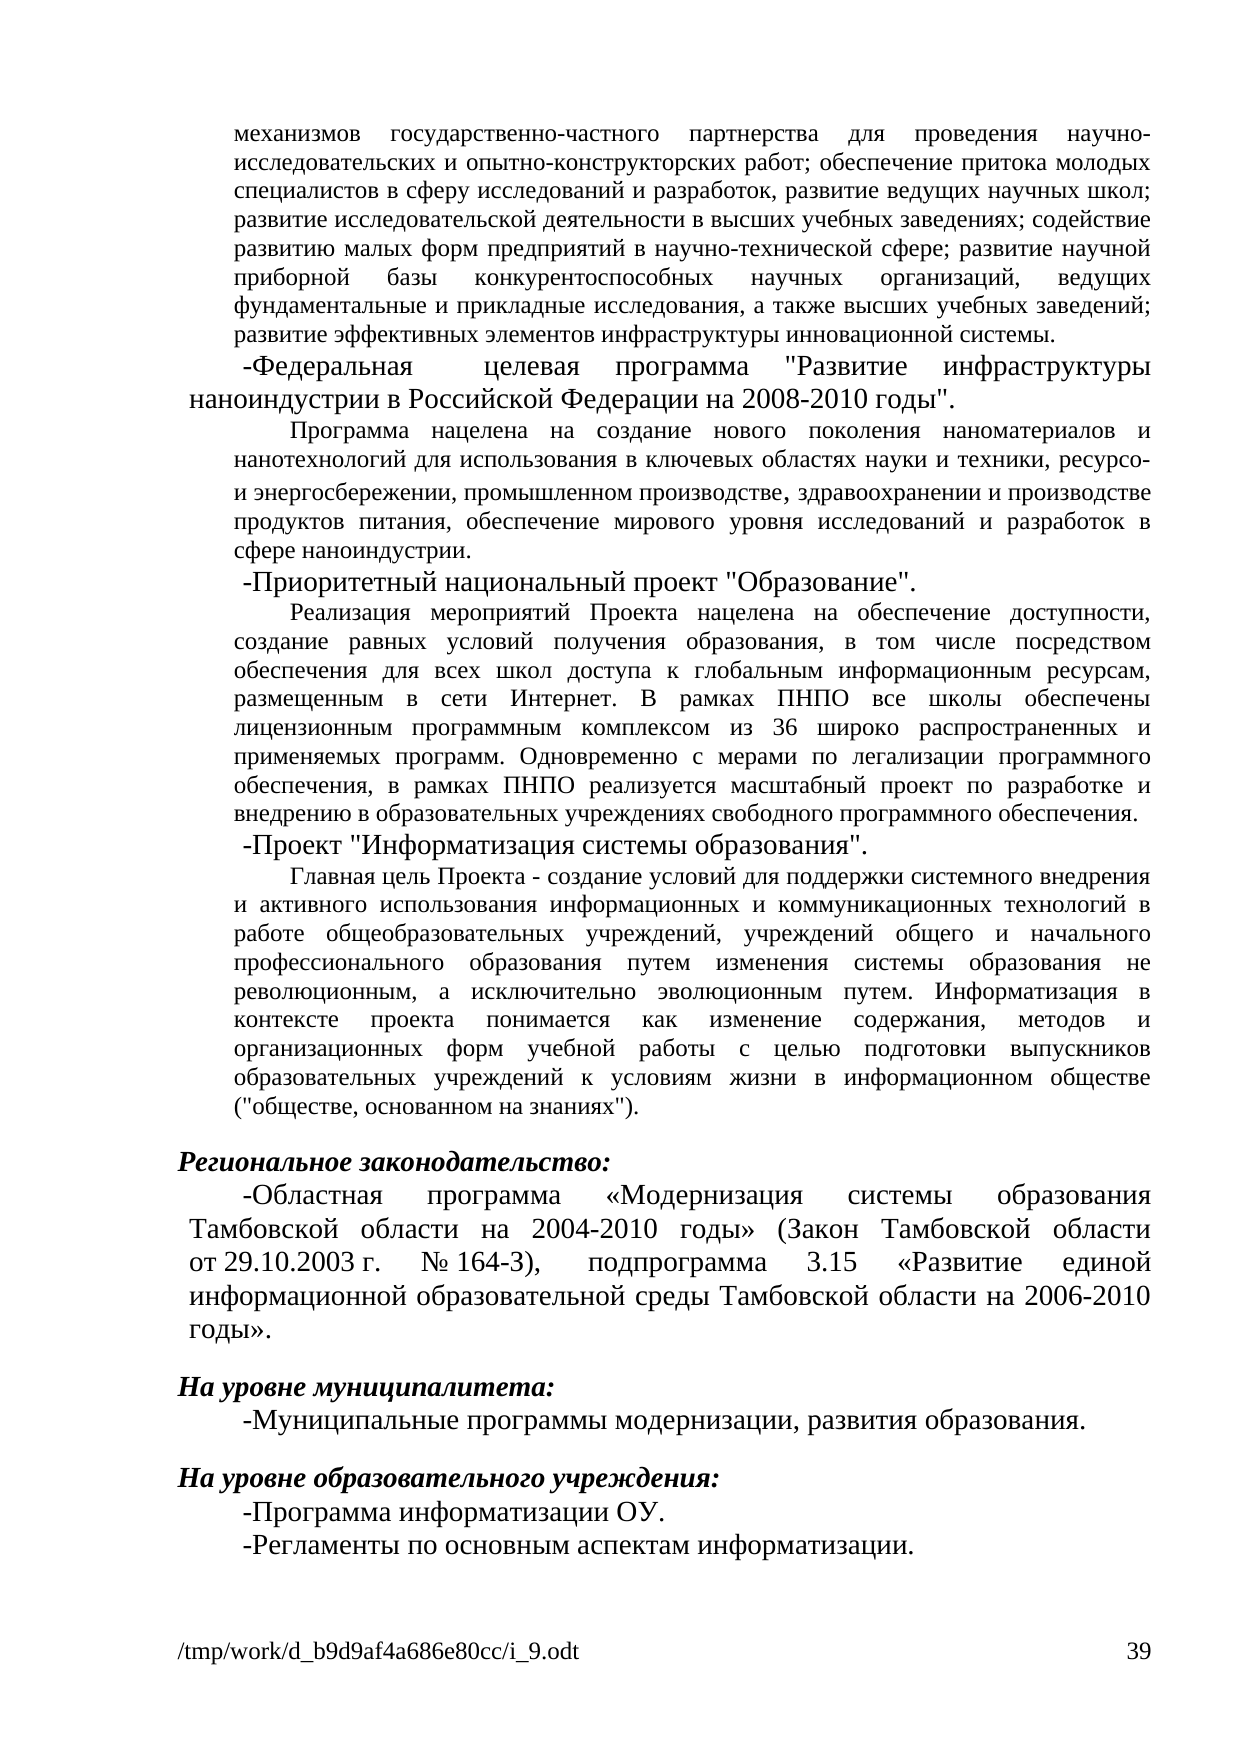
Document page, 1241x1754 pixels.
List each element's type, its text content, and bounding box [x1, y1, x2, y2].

list Проект "Информатизация системы образования". [183, 827, 1152, 861]
list Федеральная целевая программа "Развитие инфраструктуры наноиндустрии в Российской Федерации на 2008-2010 годы". [183, 348, 1152, 415]
list Регламенты по основным аспектам информатизации. [183, 1527, 1152, 1561]
text Реализация мероприятий Проекта нацелена на обеспечение доступности, создание равных условий получения образования, в том числе посредством обеспечения для всех школ доступа к глобальным информационным ресурсам, размещенным в сети Интернет. В рамках ПНПО все школы обеспечены лицензионным программным комплексом из 36 широко распространенных и применяемых программ. Одновременно с мерами по легализации программного обеспечения, в рамках ПНПО реализуется масштабный проект по разработке и внедрению в образовательных учреждениях свободного программного обеспечения. [233, 597, 1152, 827]
list Областная программа «Модернизация системы образования Тамбовской области на 2004-2010 годы» (Закон Тамбовской области от 29.10.2003 г. № 164-З), подпрограмма 3.15 «Развитие единой информационной образовательной среды Тамбовской области на 2006-2010 годы». [183, 1177, 1152, 1345]
text На уровне образовательного учреждения: [177, 1460, 1152, 1494]
text На уровне муниципалитета: [177, 1369, 1152, 1402]
list Программа информатизации ОУ. [183, 1494, 1152, 1527]
list Приоритетный национальный проект "Образование". [183, 564, 1152, 597]
text механизмов государственно-частного партнерства для проведения научно-исследовательских и опытно-конструкторских работ; обеспечение притока молодых специалистов в сферу исследований и разработок, развитие ведущих научных школ; развитие исследовательской деятельности в высших учебных заведениях; содействие развитию малых форм предприятий в научно-технической сфере; развитие научной приборной базы конкурентоспособных научных организаций, ведущих фундаментальные и прикладные исследования, а также высших учебных заведений; развитие эффективных элементов инфраструктуры инновационной системы. [233, 118, 1152, 348]
text Программа нацелена на создание нового поколения наноматериалов и нанотехнологий для использования в ключевых областях науки и техники, ресурсо- и энергосбережении, промышленном производстве, здравоохранении и производстве продуктов питания, обеспечение мирового уровня исследований и разработок в сфере наноиндустрии. [233, 415, 1152, 564]
text Региональное законодательство: [177, 1144, 1152, 1177]
list Муниципальные программы модернизации, развития образования. [183, 1402, 1152, 1436]
text Главная цель Проекта - создание условий для поддержки системного внедрения и активного использования информационных и коммуникационных технологий в работе общеобразовательных учреждений, учреждений общего и начального профессионального образования путем изменения системы образования не революционным, а исключительно эволюционным путем. Информатизация в контексте проекта понимается как изменение содержания, методов и организационных форм учебной работы с целью подготовки выпускников образовательных учреждений к условиям жизни в информационном обществе ("обществе, основанном на знаниях"). [233, 861, 1152, 1119]
